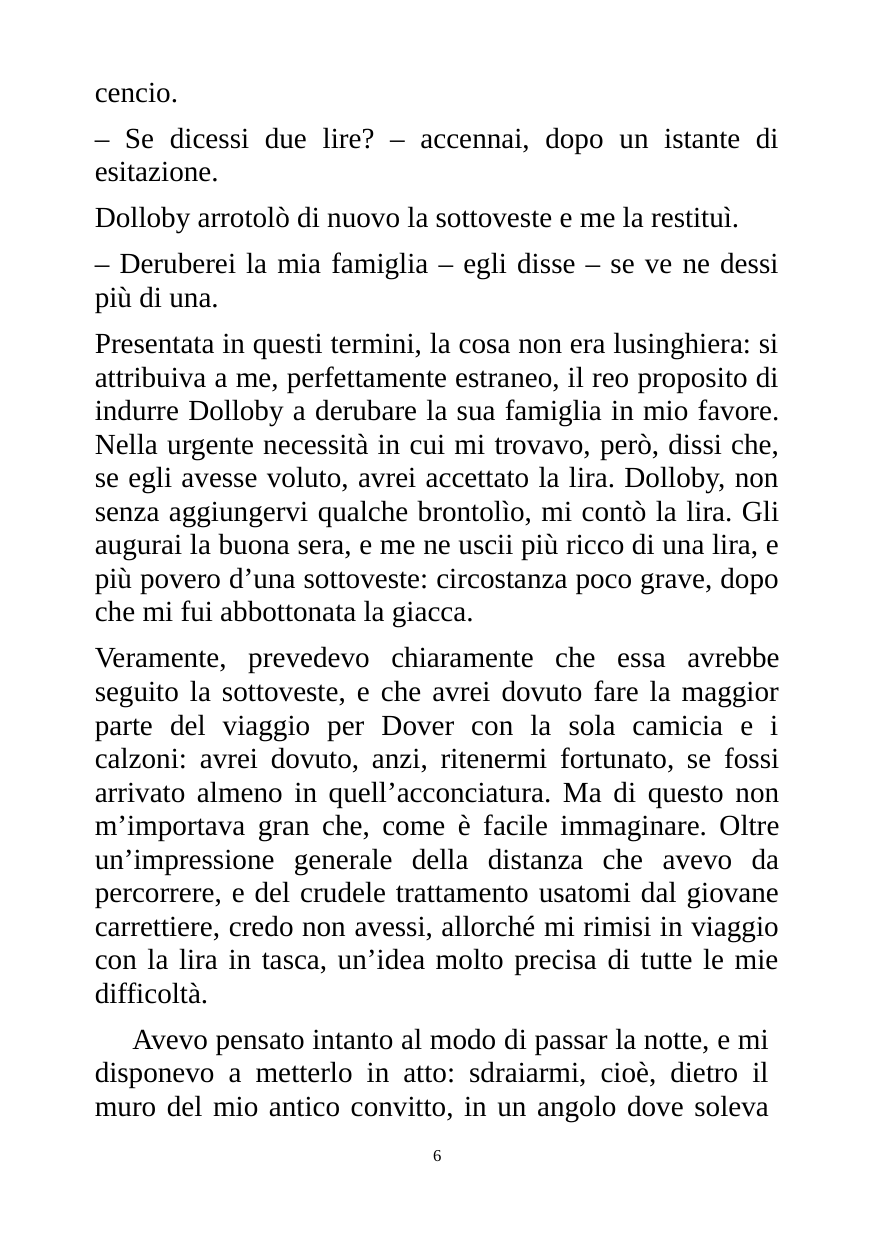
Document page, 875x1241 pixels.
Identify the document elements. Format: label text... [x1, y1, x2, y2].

text cencio. [94, 75, 779, 108]
text Presentata in questi termini, la cosa non era lusinghiera: si attribuiva a me, perfettamente estraneo, il reo proposito di indurre Dolloby a derubare la sua famiglia in mio favore. Nella urgente necessità in cui mi trovavo, però, dissi che, se egli avesse voluto, avrei accettato la lira. Dolloby, non senza aggiungervi qualche brontolìo, mi contò la lira. Gli augurai la buona sera, e me ne uscii più ricco di una lira, e più povero d’una sottoveste: circostanza poco grave, dopo che mi fui abbottonata la giacca. [94, 326, 779, 628]
text Veramente, prevedevo chiaramente che essa avrebbe seguito la sottoveste, e che avrei dovuto fare la maggior parte del viaggio per Dover con la sola camicia e i calzoni: avrei dovuto, anzi, ritenermi fortunato, se fossi arrivato almeno in quell’acconciatura. Ma di questo non m’importava gran che, come è facile immaginare. Oltre un’impressione generale della distanza che avevo da percorrere, e del crudele trattamento usatomi dal giovane carrettiere, credo non avessi, allorché mi rimisi in viaggio con la lira in tasca, un’idea molto precisa di tutte le mie difficoltà. [94, 641, 779, 1009]
text – Deruberei la mia famiglia – egli disse – se ve ne dessi più di una. [94, 247, 779, 314]
text Dolloby arrotolò di nuovo la sottoveste e me la restituì. [94, 201, 779, 234]
text Avevo pensato intanto al modo di passar la notte, e mi disponevo a metterlo in atto: sdraiarmi, cioè, dietro il muro del mio antico convitto, in un angolo dove soleva [94, 1022, 769, 1123]
text – Se dicessi due lire? – accennai, dopo un istante di esitazione. [94, 121, 779, 188]
